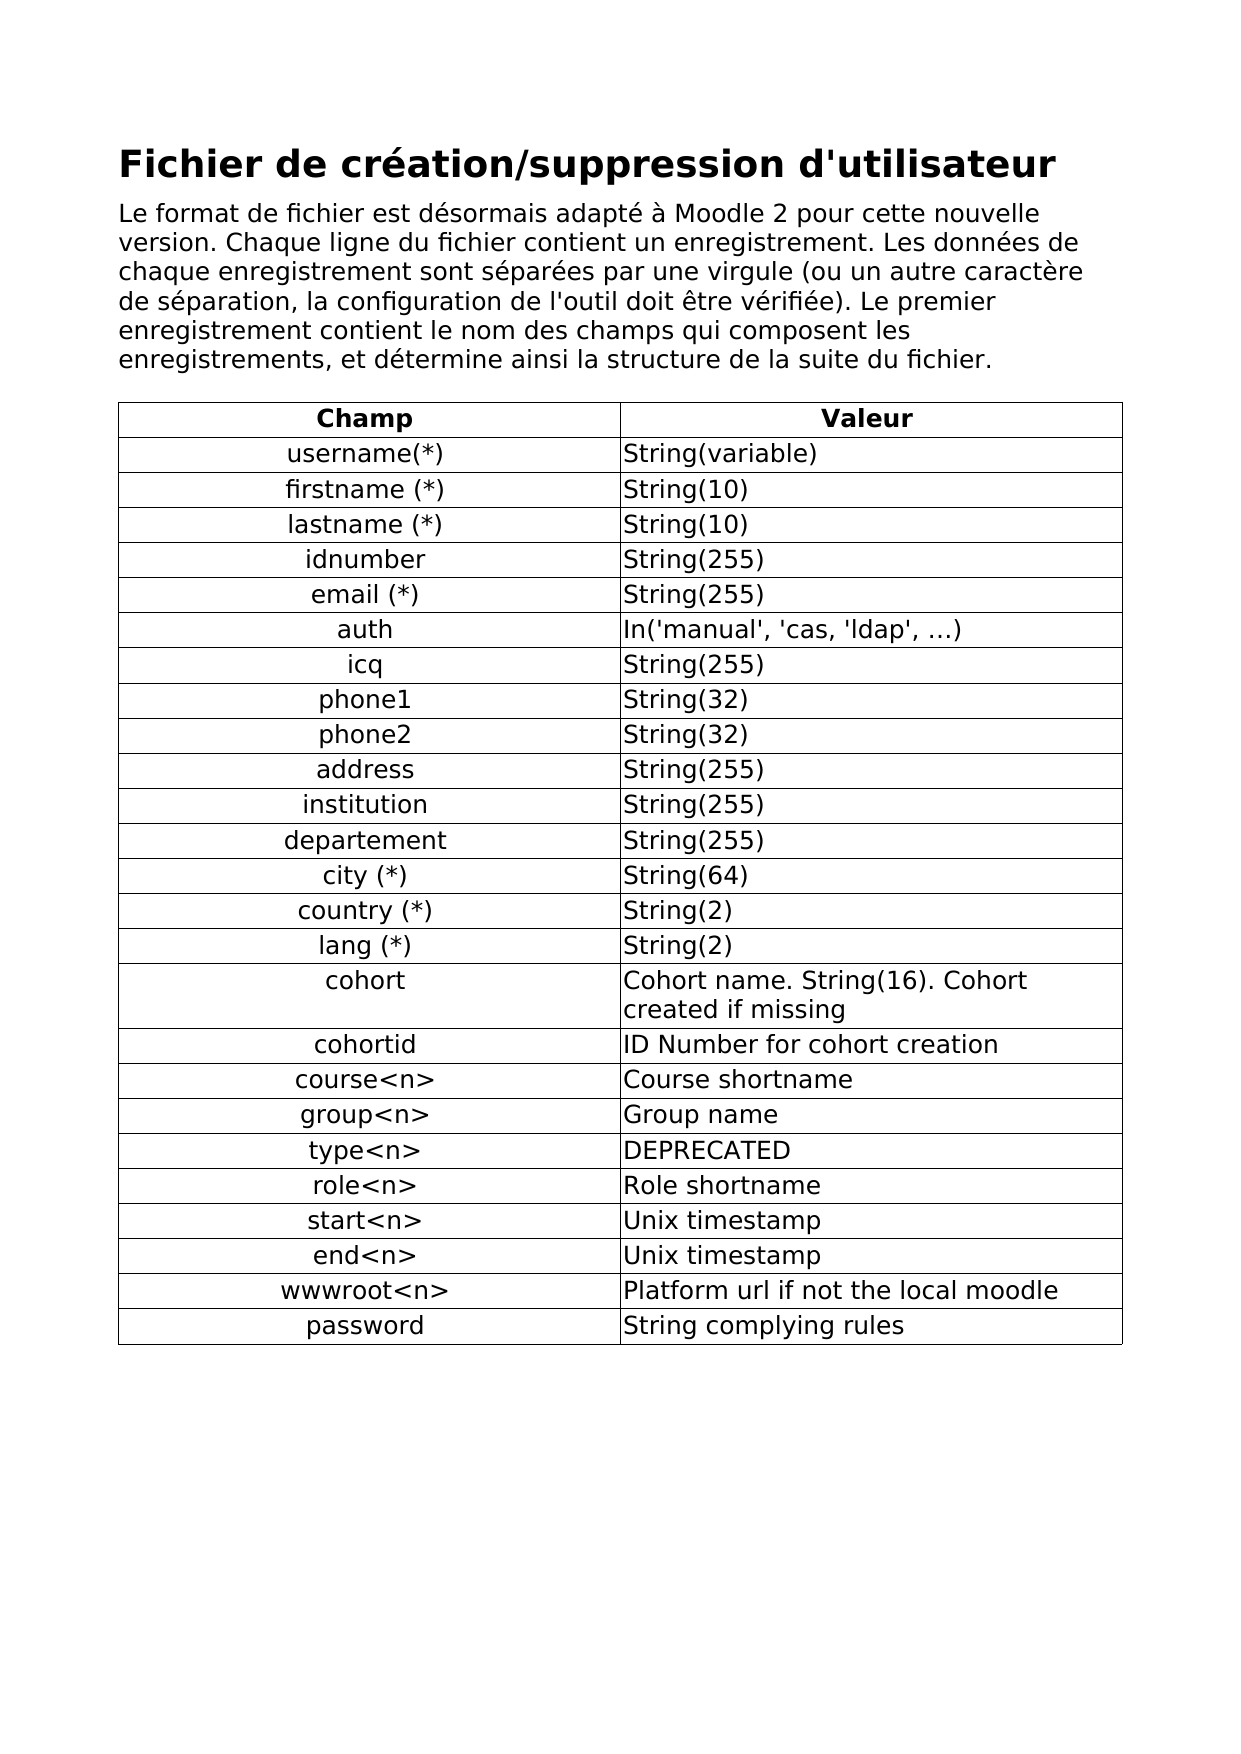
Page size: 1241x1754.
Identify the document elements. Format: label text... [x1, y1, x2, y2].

table_cell String complying rules [621, 1309, 1122, 1343]
table_cell String(10) [621, 473, 1122, 507]
table_cell role<n> [119, 1169, 620, 1203]
table_cell auth [119, 613, 620, 647]
text Le format de fichier est désormais adapté à Moodle 2 pour cette nouvelle version. Chaque ligne du fichier contient un enregistrement. Les données de chaque enregistrement sont séparées par une virgule (ou un autre caractère de séparation, la configuration de l'outil doit être vérifiée). Le premier enregistrement contient le nom des champs qui composent les enregistrements, et détermine ainsi la structure de la suite du fichier. [118, 199, 1122, 374]
table_cell Cohort name. String(16). Cohort created if missing [621, 964, 1122, 1027]
table_cell idnumber [119, 543, 620, 577]
table_cell String(32) [621, 719, 1122, 753]
table_cell ID Number for cohort creation [621, 1029, 1122, 1063]
table_cell city (*) [119, 859, 620, 893]
table_cell lang (*) [119, 929, 620, 963]
table_cell address [119, 754, 620, 788]
table_cell Group name [621, 1099, 1122, 1133]
table_cell String(255) [621, 824, 1122, 858]
table_cell String(255) [621, 789, 1122, 823]
table_cell String(2) [621, 929, 1122, 963]
table_cell String(255) [621, 543, 1122, 577]
table_cell Course shortname [621, 1064, 1122, 1098]
table_cell String(64) [621, 859, 1122, 893]
table_cell group<n> [119, 1099, 620, 1133]
table_cell String(2) [621, 894, 1122, 928]
table_cell String(variable) [621, 438, 1122, 472]
table_cell Role shortname [621, 1169, 1122, 1203]
table_header Valeur [621, 403, 1122, 437]
table_cell lastname (*) [119, 508, 620, 542]
table_cell password [119, 1309, 620, 1343]
table_cell course<n> [119, 1064, 620, 1098]
table_cell type<n> [119, 1134, 620, 1168]
table_cell end<n> [119, 1239, 620, 1273]
table_cell departement [119, 824, 620, 858]
table_cell Unix timestamp [621, 1204, 1122, 1238]
table_cell String(255) [621, 578, 1122, 612]
table_cell Platform url if not the local moodle [621, 1274, 1122, 1308]
table_cell country (*) [119, 894, 620, 928]
table_cell Unix timestamp [621, 1239, 1122, 1273]
table_header Champ [119, 403, 620, 437]
table_cell In('manual', 'cas, 'ldap', …) [621, 613, 1122, 647]
table_cell String(255) [621, 648, 1122, 682]
table_cell phone2 [119, 719, 620, 753]
table_cell email (*) [119, 578, 620, 612]
table_cell phone1 [119, 684, 620, 717]
table_cell cohortid [119, 1029, 620, 1063]
table_cell username(*) [119, 438, 620, 472]
table_cell institution [119, 789, 620, 823]
table_cell DEPRECATED [621, 1134, 1122, 1168]
subtitle Fichier de création/suppression d'utilisateur [118, 143, 1122, 187]
table_cell firstname (*) [119, 473, 620, 507]
table_cell String(32) [621, 684, 1122, 717]
table_cell wwwroot<n> [119, 1274, 620, 1308]
table_cell start<n> [119, 1204, 620, 1238]
table_cell cohort [119, 964, 620, 1027]
table_cell icq [119, 648, 620, 682]
table_cell String(10) [621, 508, 1122, 542]
table_cell String(255) [621, 754, 1122, 788]
